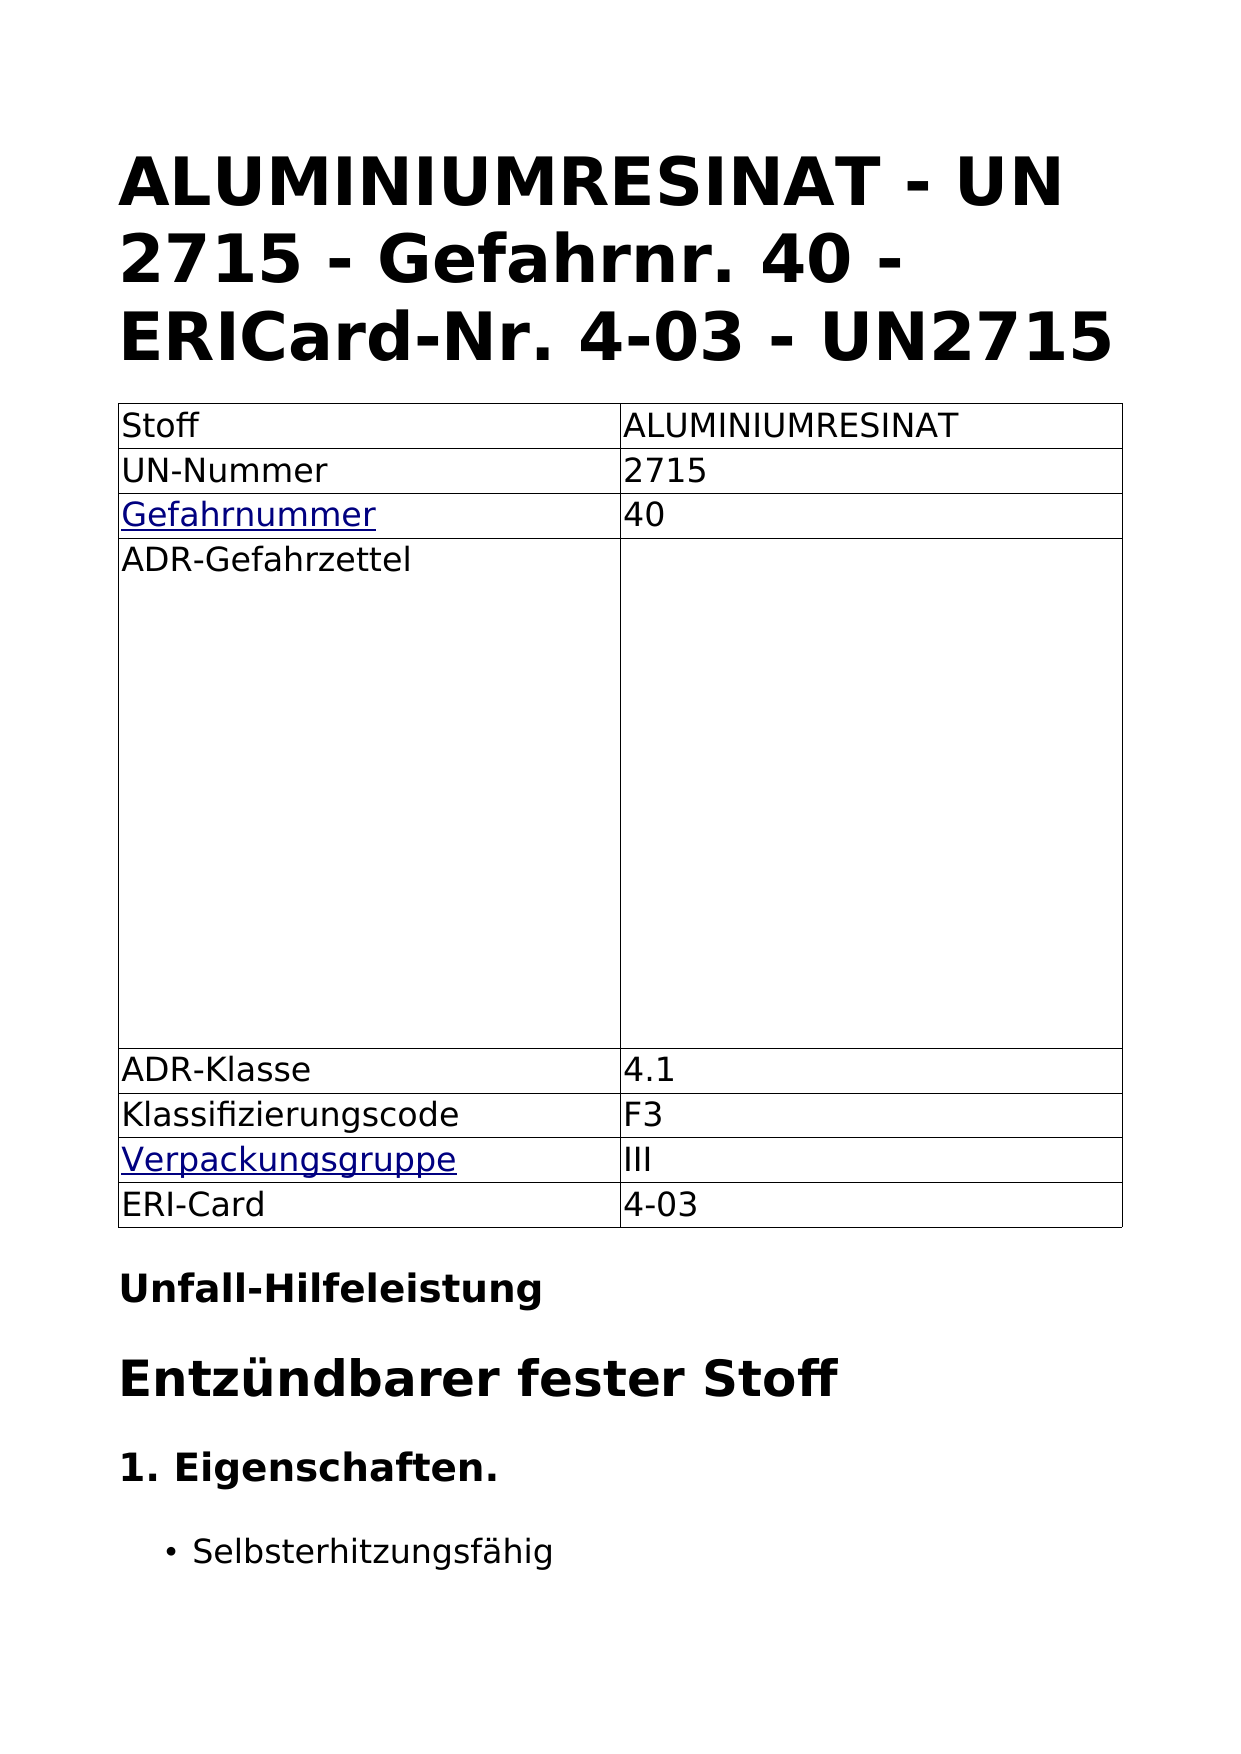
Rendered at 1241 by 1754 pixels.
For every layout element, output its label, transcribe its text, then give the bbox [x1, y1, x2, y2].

table_cell 40 [621, 494, 1122, 538]
table_cell ERI-Card [119, 1183, 620, 1227]
table_cell UN-Nummer [119, 449, 620, 493]
table_cell III [621, 1138, 1122, 1182]
table_header Stoff [119, 404, 620, 448]
table_header ALUMINIUMRESINAT [621, 404, 1122, 448]
table_cell Verpackungsgruppe [119, 1138, 620, 1182]
table_cell ADR-Klasse [119, 1049, 620, 1092]
table_cell Klassifizierungscode [119, 1094, 620, 1137]
table_cell 2715 [621, 449, 1122, 493]
table_cell ADR-Gefahrzettel [119, 539, 620, 1048]
subtitle Unfall-Hilfeleistung [118, 1267, 1122, 1312]
table_cell [621, 539, 1122, 1048]
table_cell 4-03 [621, 1183, 1122, 1227]
list Selbsterhitzungsfähig [177, 1532, 1122, 1571]
subtitle Entzündbarer fester Stoff [118, 1349, 1122, 1408]
subtitle 1. Eigenschaften. [118, 1445, 1122, 1490]
table_cell 4.1 [621, 1049, 1122, 1092]
table_cell F3 [621, 1094, 1122, 1137]
subtitle ALUMINIUMRESINAT - UN 2715 - Gefahrnr. 40 - ERICard-Nr. 4-03 - UN2715 [118, 143, 1122, 376]
table_cell Gefahrnummer [119, 494, 620, 538]
